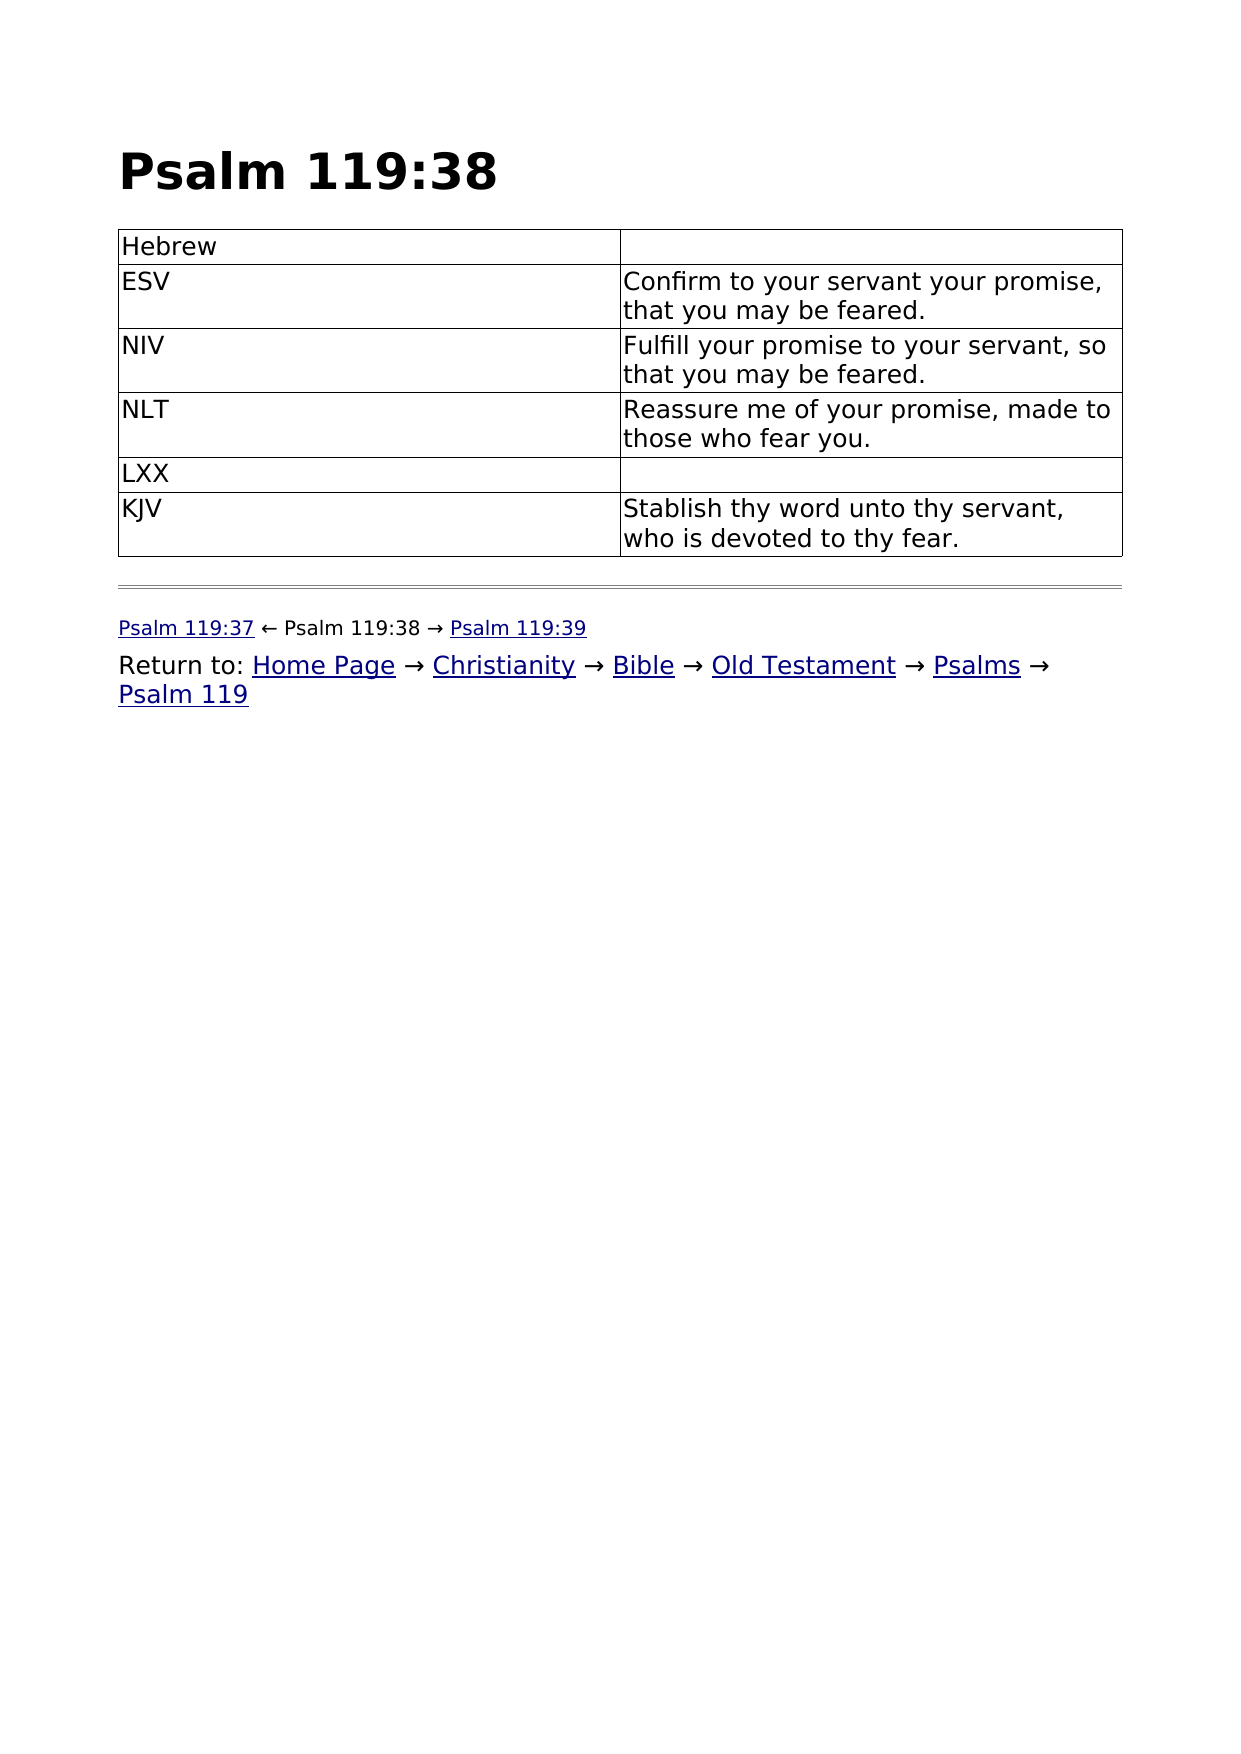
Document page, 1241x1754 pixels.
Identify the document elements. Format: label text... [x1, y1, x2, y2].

table_cell Fulfill your promise to your servant, so that you may be feared. [621, 329, 1122, 392]
table_cell Confirm to your servant your promise, that you may be feared. [621, 265, 1122, 328]
table_cell ESV [119, 265, 620, 328]
table_cell [621, 458, 1122, 492]
table_cell NLT [119, 393, 620, 457]
table_cell LXX [119, 458, 620, 492]
table_cell NIV [119, 329, 620, 392]
subtitle Psalm 119:38 [118, 143, 1122, 201]
table_header Hebrew [119, 230, 620, 264]
table_cell KJV [119, 493, 620, 556]
text Return to: Home Page → Christianity → Bible → Old Testament → Psalms → Psalm 119 [118, 651, 1122, 709]
text Psalm 119:37 ← Psalm 119:38 → Psalm 119:39 [118, 617, 1122, 651]
table_cell Stablish thy word unto thy servant, who is devoted to thy fear. [621, 493, 1122, 556]
table_cell Reassure me of your promise, made to those who fear you. [621, 393, 1122, 457]
table_header [621, 230, 1122, 264]
